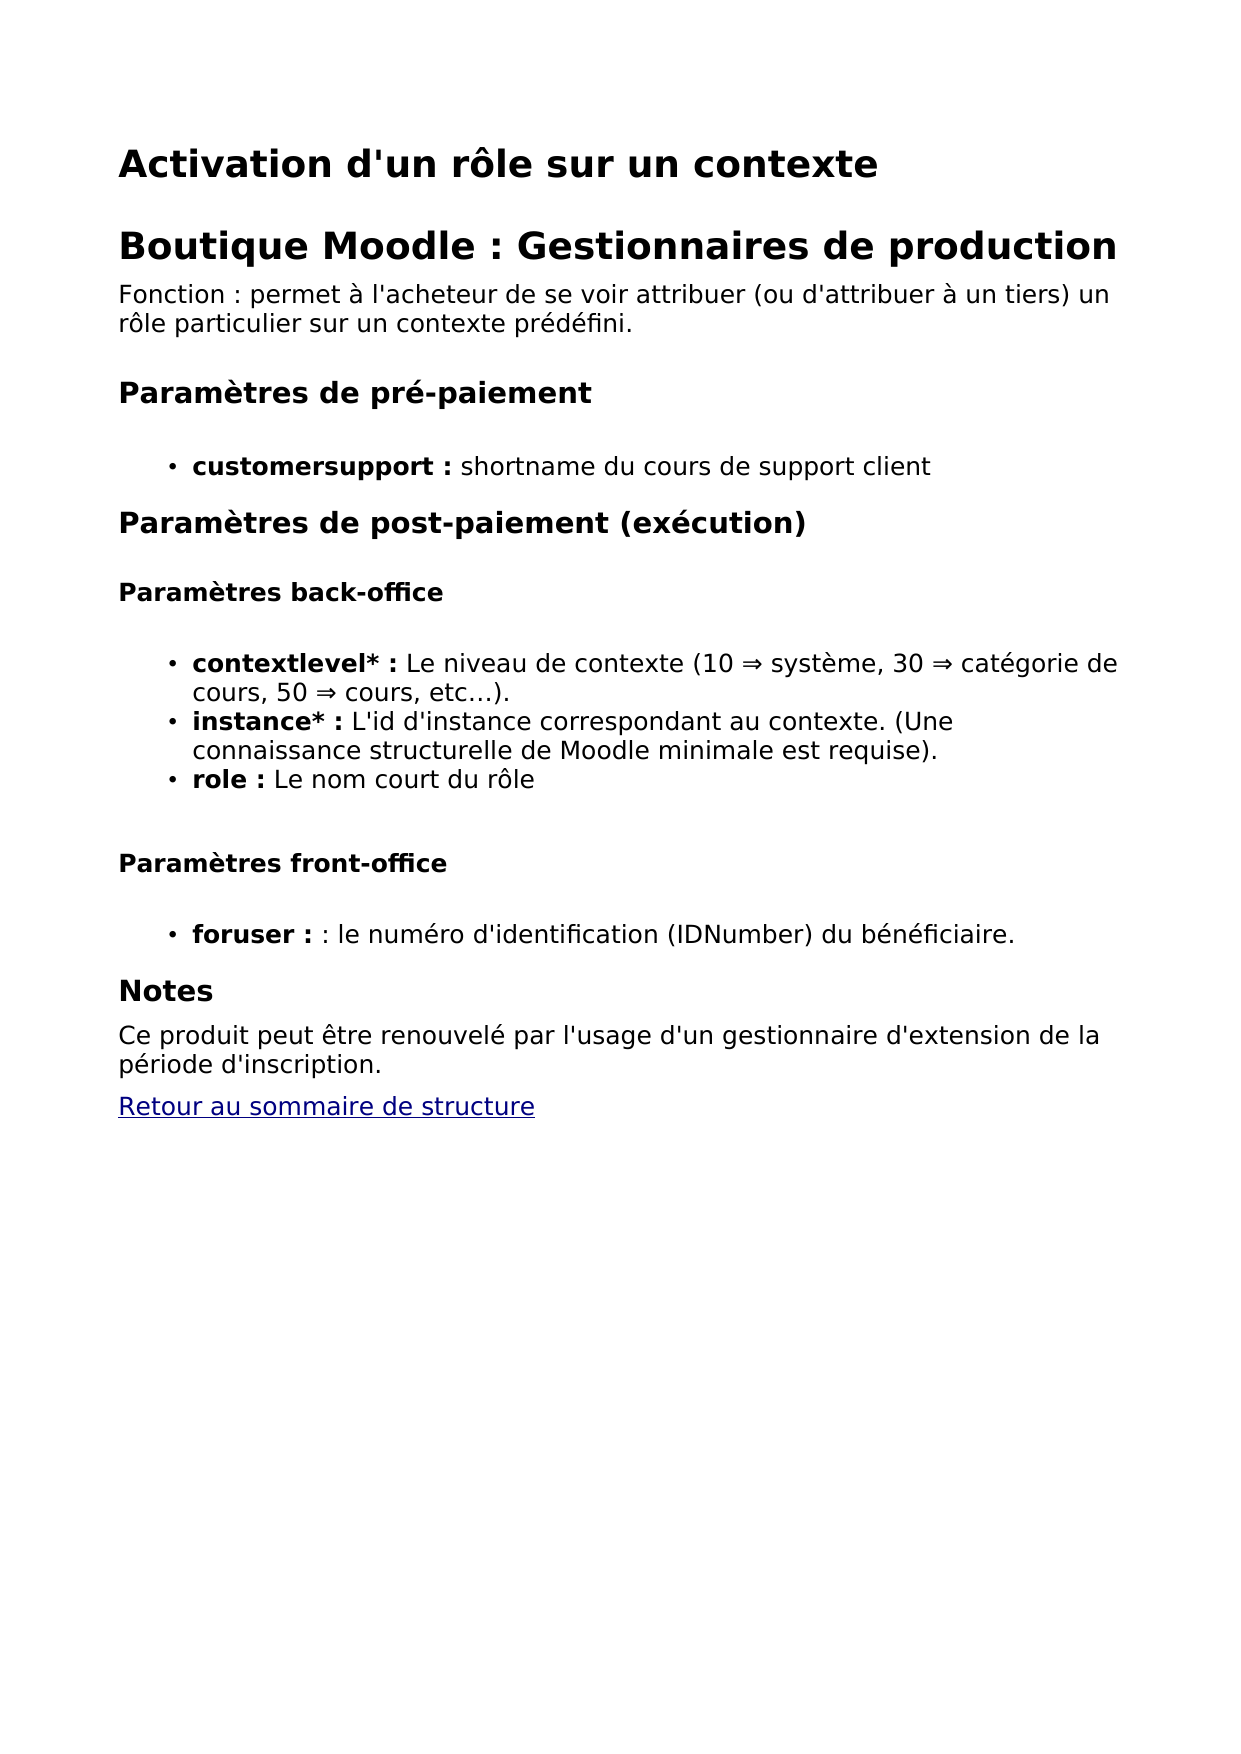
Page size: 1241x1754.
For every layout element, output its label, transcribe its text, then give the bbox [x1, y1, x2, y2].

subtitle Activation d'un rôle sur un contexte [118, 143, 1122, 187]
list role : Le nom court du rôle [177, 766, 1122, 795]
subtitle Paramètres front-office [118, 849, 1122, 878]
subtitle Paramètres de post-paiement (exécution) [118, 506, 1122, 540]
text Retour au sommaire de structure [118, 1092, 1122, 1121]
list contextlevel* : Le niveau de contexte (10 ⇒ système, 30 ⇒ catégorie de cours, 50 ⇒ cours, etc…). [177, 649, 1122, 707]
text Fonction : permet à l'acheteur de se voir attribuer (ou d'attribuer à un tiers) un rôle particulier sur un contexte prédéfini. [118, 280, 1122, 339]
subtitle Paramètres back-office [118, 578, 1122, 607]
subtitle Notes [118, 974, 1122, 1008]
list customersupport : shortname du cours de support client [177, 452, 1122, 481]
subtitle Boutique Moodle : Gestionnaires de production [118, 224, 1122, 268]
subtitle Paramètres de pré-paiement [118, 376, 1122, 410]
text Ce produit peut être renouvelé par l'usage d'un gestionnaire d'extension de la période d'inscription. [118, 1021, 1122, 1079]
list instance* : L'id d'instance correspondant au contexte. (Une connaissance structurelle de Moodle minimale est requise). [177, 707, 1122, 766]
list foruser : : le numéro d'identification (IDNumber) du bénéficiaire. [177, 920, 1122, 949]
